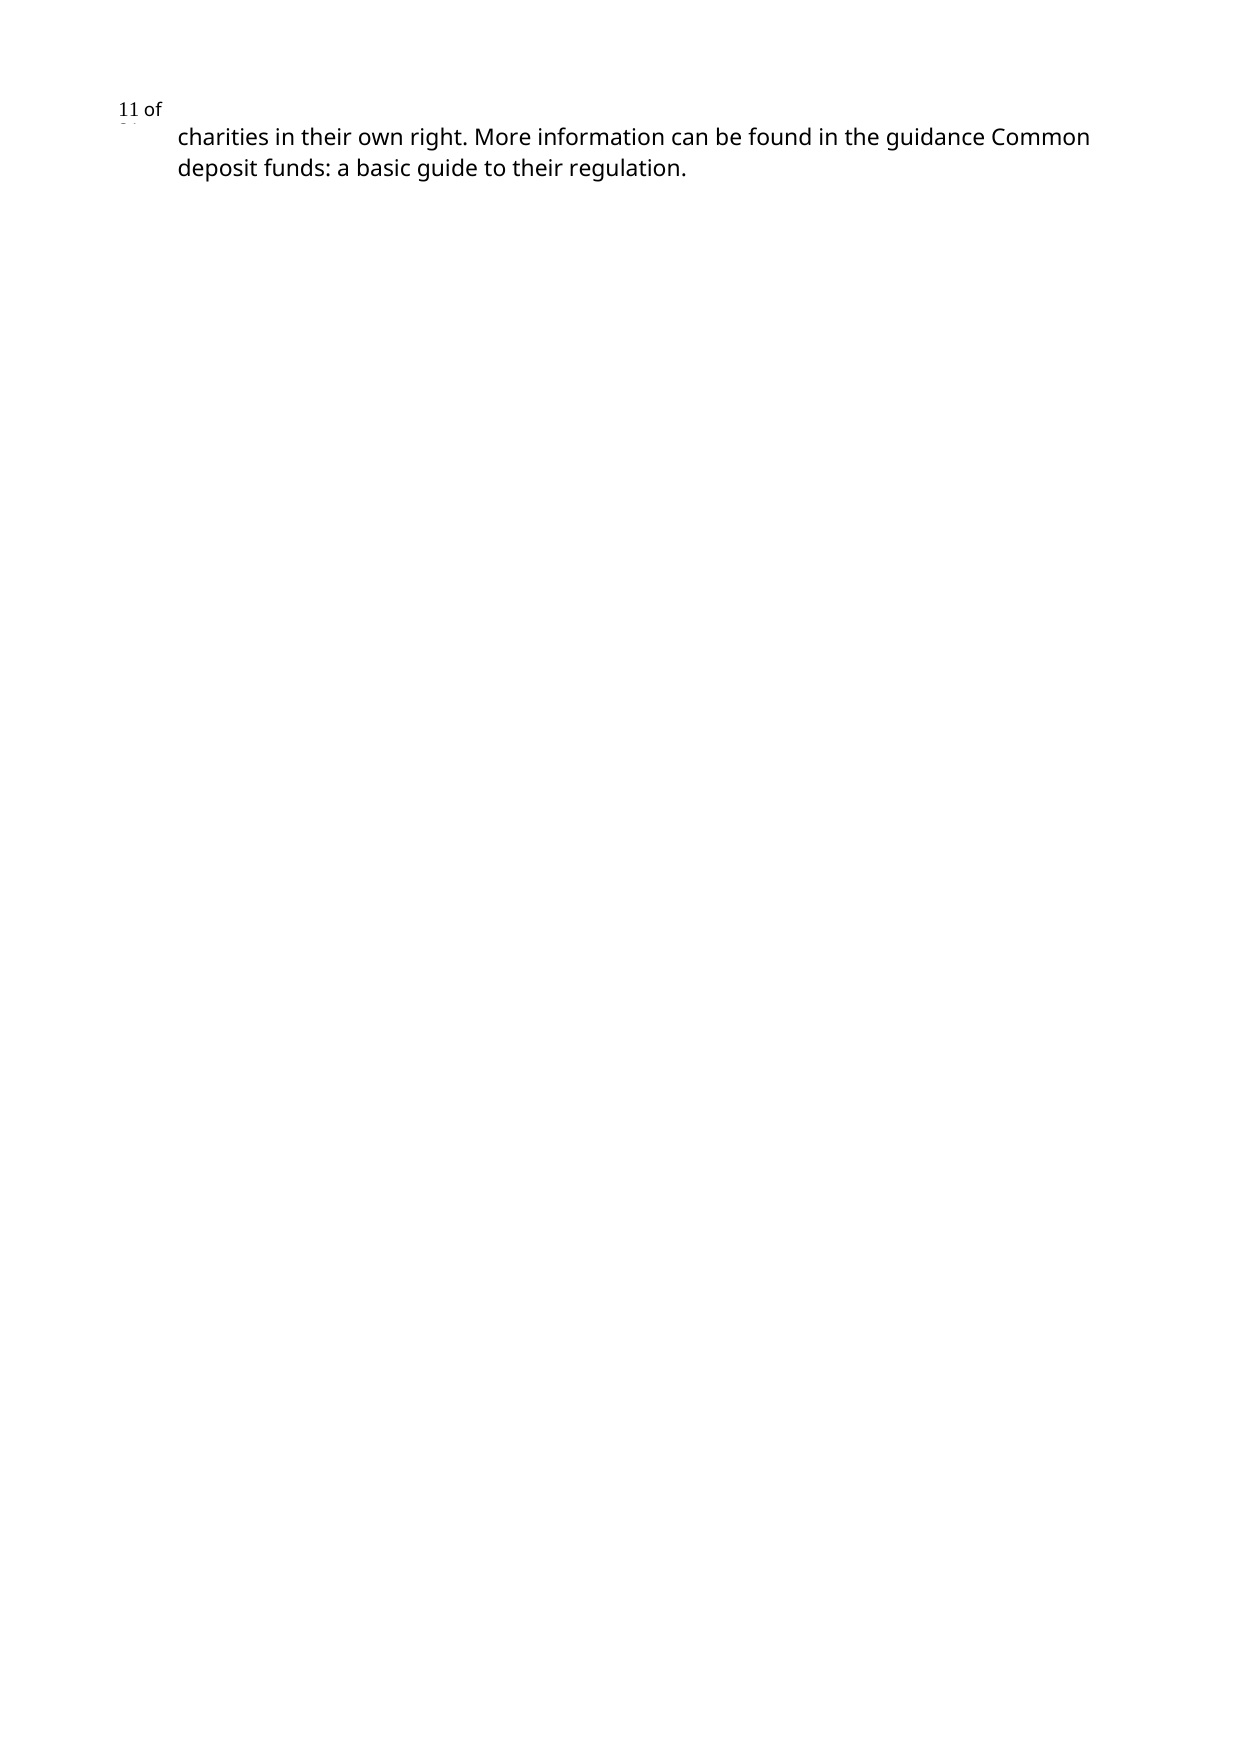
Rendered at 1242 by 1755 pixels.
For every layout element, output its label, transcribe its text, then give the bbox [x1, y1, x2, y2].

text 2.8 Common deposit funds (CDFs) are deposit-taking schemes set up by schemes made by the commission under section 100 of the Charities Act 2011. They are deemed by law to be charities themselves. They are therefore eligible for registration as charities in their own right. More information can be found in the guidance Common deposit funds: a basic guide to their regulation. [118, 121, 1094, 183]
